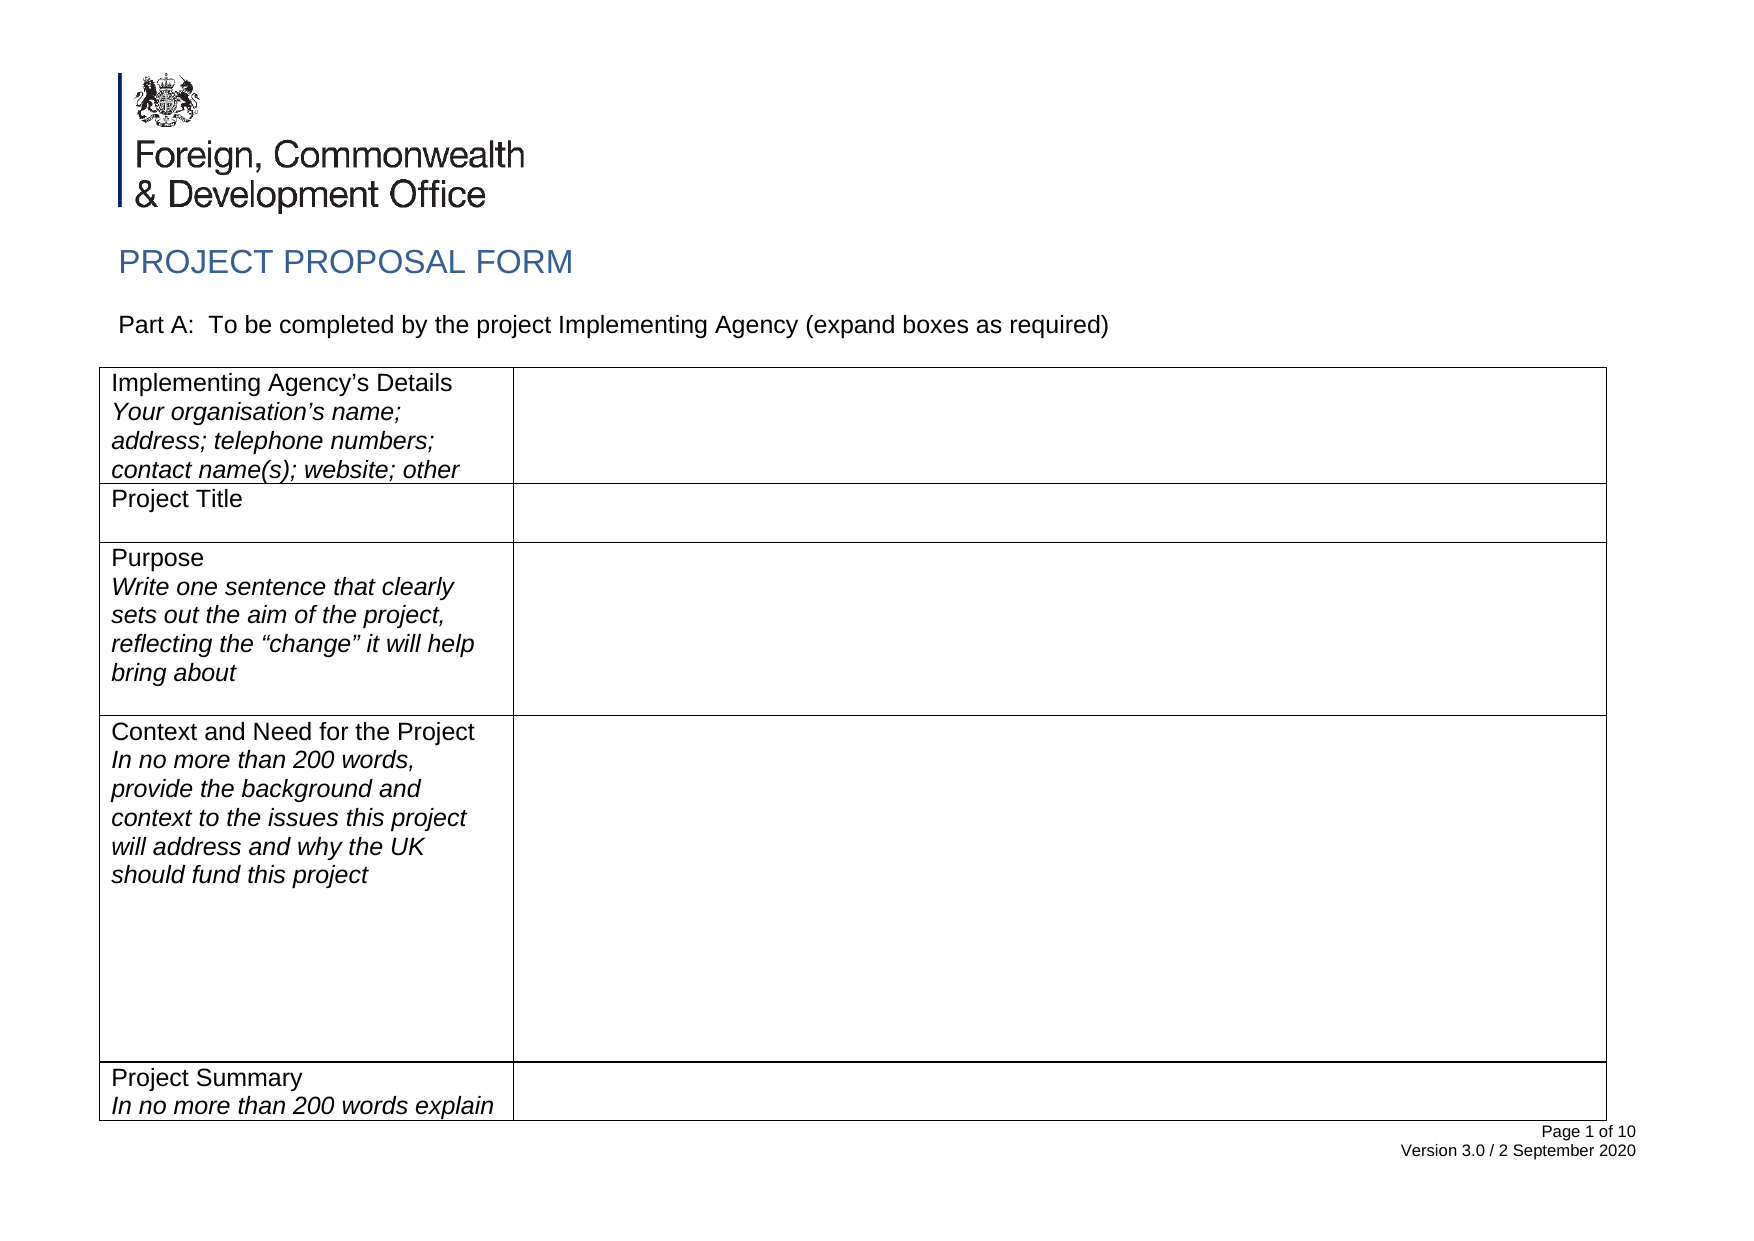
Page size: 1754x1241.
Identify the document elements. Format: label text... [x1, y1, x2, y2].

table_cell Purpose Write one sentence that clearly sets out the aim of the project, reflecting the “change” it will help bring about [100, 543, 513, 715]
table_header [514, 368, 1606, 483]
table_cell Context and Need for the Project In no more than 200 words, provide the background and context to the issues this project will address and why the UK should fund this project [100, 716, 513, 1061]
text PROJECT PROPOSAL FORM [118, 243, 1636, 281]
table_cell [514, 1063, 1606, 1120]
table_cell [514, 716, 1606, 1061]
table_cell [514, 543, 1606, 715]
table_cell Project Title [100, 484, 513, 542]
table_cell [514, 484, 1606, 542]
text Part A: To be completed by the project Implementing Agency (expand boxes as required) [118, 310, 1636, 338]
table_cell Project Summary In no more than 200 words explain [100, 1063, 513, 1120]
table_header Implementing Agency’s Details Your organisation’s name; address; telephone numbers; contact name(s); website; other [100, 368, 513, 483]
